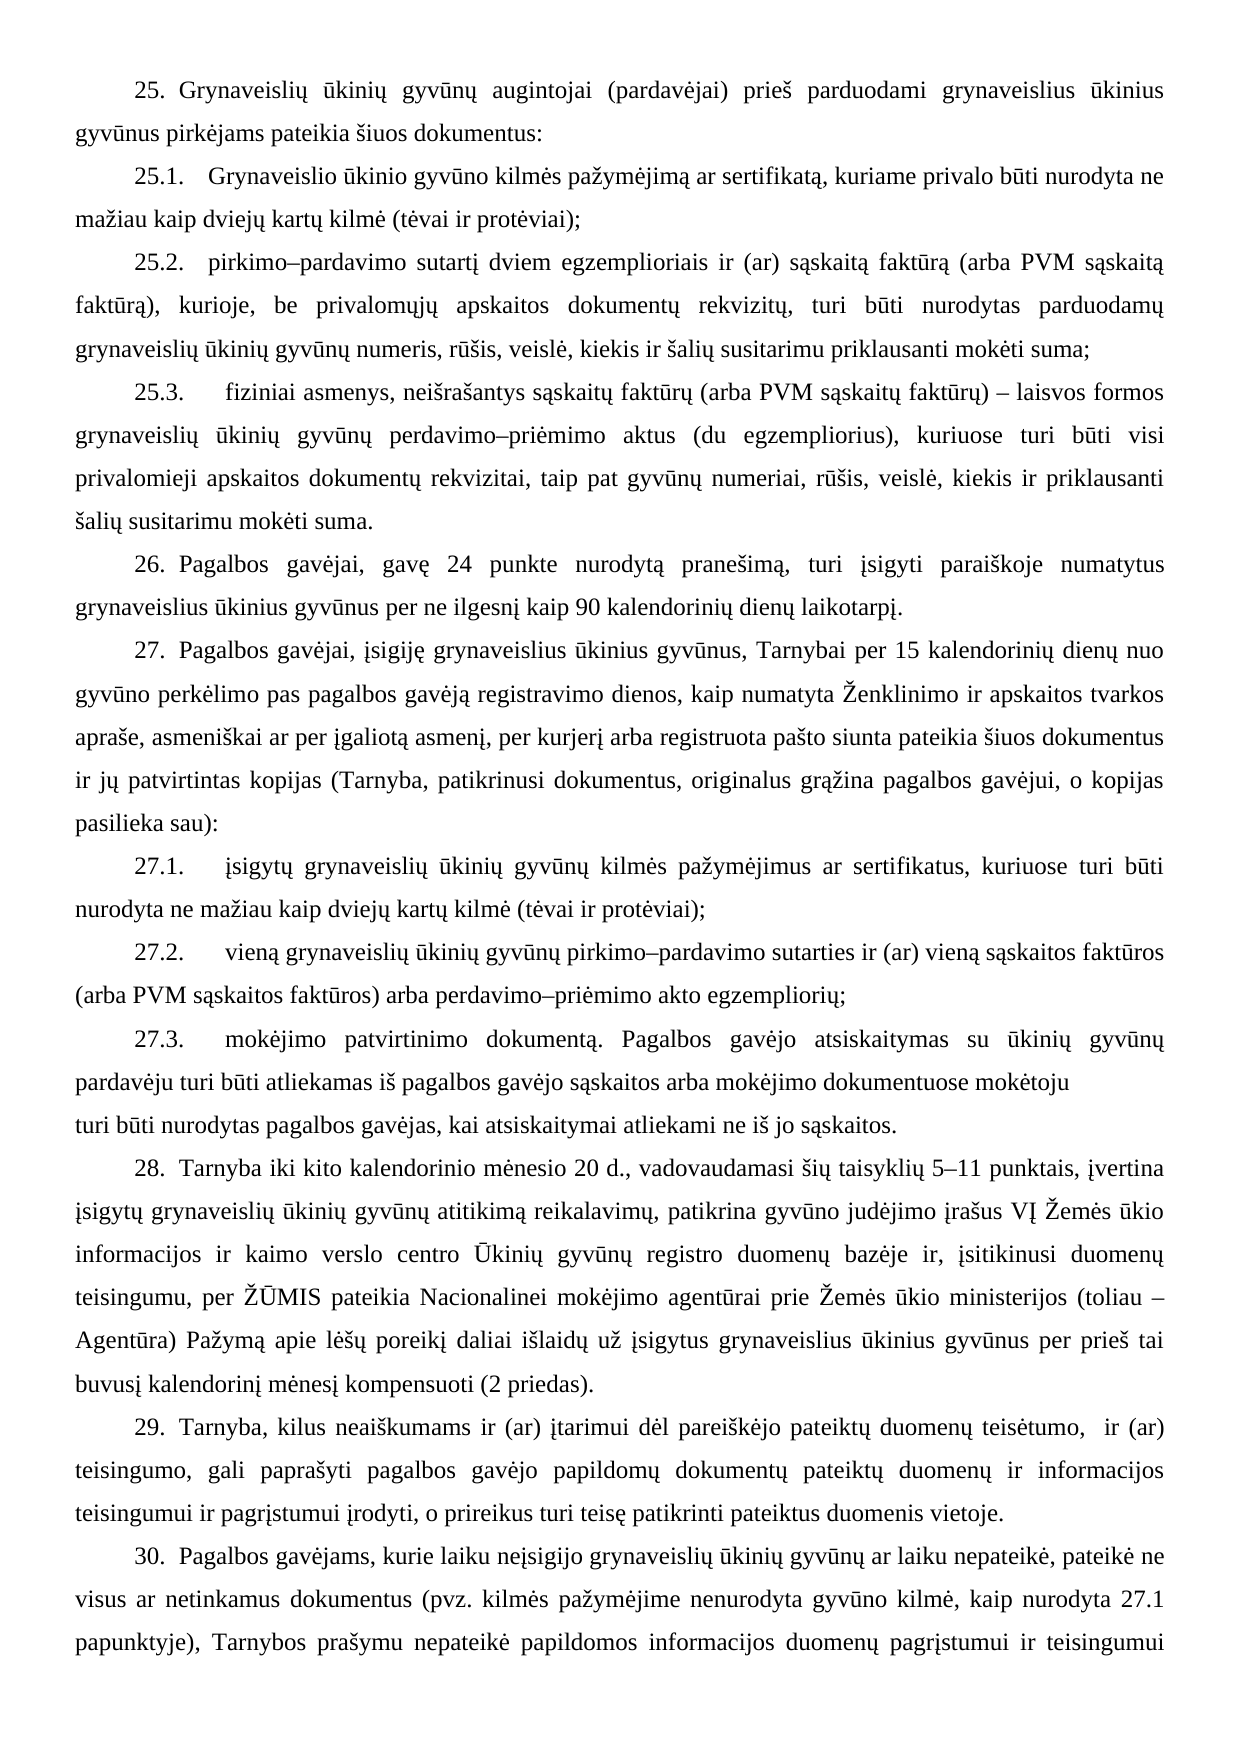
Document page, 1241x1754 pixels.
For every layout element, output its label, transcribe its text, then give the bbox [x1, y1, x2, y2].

text 26. Pagalbos gavėjai, gavę 24 punkte nurodytą pranešimą, turi įsigyti paraiškoje numatytus grynaveislius ūkinius gyvūnus per ne ilgesnį kaip 90 kalendorinių dienų laikotarpį. [75, 549, 1165, 621]
text 30. Pagalbos gavėjams, kurie laiku neįsigijo grynaveislių ūkinių gyvūnų ar laiku nepateikė, pateikė ne visus ar netinkamus dokumentus (pvz. kilmės pažymėjime nenurodyta gyvūno kilmė, kaip nurodyta 27.1 papunktyje), Tarnybos prašymu nepateikė papildomos informacijos duomenų pagrįstumui ir teisingumui [75, 1541, 1165, 1656]
text 28. Tarnyba iki kito kalendorinio mėnesio 20 d., vadovaudamasi šių taisyklių 5–11 punktais, įvertina įsigytų grynaveislių ūkinių gyvūnų atitikimą reikalavimų, patikrina gyvūno judėjimo įrašus VĮ Žemės ūkio informacijos ir kaimo verslo centro Ūkinių gyvūnų registro duomenų bazėje ir, įsitikinusi duomenų teisingumu, per ŽŪMIS pateikia Nacionalinei mokėjimo agentūrai prie Žemės ūkio ministerijos (toliau – Agentūra) Pažymą apie lėšų poreikį daliai išlaidų už įsigytus grynaveislius ūkinius gyvūnus per prieš tai buvusį kalendorinį mėnesį kompensuoti (2 priedas). [75, 1153, 1165, 1397]
text 27.2. vieną grynaveislių ūkinių gyvūnų pirkimo–pardavimo sutarties ir (ar) vieną sąskaitos faktūros (arba PVM sąskaitos faktūros) arba perdavimo–priėmimo akto egzempliorių; [75, 937, 1165, 1009]
text 29. Tarnyba, kilus neaiškumams ir (ar) įtarimui dėl pareiškėjo pateiktų duomenų teisėtumo, ir (ar) teisingumo, gali paprašyti pagalbos gavėjo papildomų dokumentų pateiktų duomenų ir informacijos teisingumui ir pagrįstumui įrodyti, o prireikus turi teisę patikrinti pateiktus duomenis vietoje. [75, 1412, 1165, 1527]
text 25.2. pirkimo–pardavimo sutartį dviem egzemplioriais ir (ar) sąskaitą faktūrą (arba PVM sąskaitą faktūrą), kurioje, be privalomųjų apskaitos dokumentų rekvizitų, turi būti nurodytas parduodamų grynaveislių ūkinių gyvūnų numeris, rūšis, veislė, kiekis ir šalių susitarimu priklausanti mokėti suma; [75, 247, 1165, 362]
text turi būti nurodytas pagalbos gavėjas, kai atsiskaitymai atliekami ne iš jo sąskaitos. [75, 1110, 1165, 1139]
text 25. Grynaveislių ūkinių gyvūnų augintojai (pardavėjai) prieš parduodami grynaveislius ūkinius gyvūnus pirkėjams pateikia šiuos dokumentus: [75, 75, 1165, 147]
text 25.3. fiziniai asmenys, neišrašantys sąskaitų faktūrų (arba PVM sąskaitų faktūrų) – laisvos formos grynaveislių ūkinių gyvūnų perdavimo–priėmimo aktus (du egzempliorius), kuriuose turi būti visi privalomieji apskaitos dokumentų rekvizitai, taip pat gyvūnų numeriai, rūšis, veislė, kiekis ir priklausanti šalių susitarimu mokėti suma. [75, 377, 1165, 535]
text 27.1. įsigytų grynaveislių ūkinių gyvūnų kilmės pažymėjimus ar sertifikatus, kuriuose turi būti nurodyta ne mažiau kaip dviejų kartų kilmė (tėvai ir protėviai); [75, 851, 1165, 923]
text 25.1. Grynaveislio ūkinio gyvūno kilmės pažymėjimą ar sertifikatą, kuriame privalo būti nurodyta ne mažiau kaip dviejų kartų kilmė (tėvai ir protėviai); [75, 161, 1165, 233]
text 27. Pagalbos gavėjai, įsigiję grynaveislius ūkinius gyvūnus, Tarnybai per 15 kalendorinių dienų nuo gyvūno perkėlimo pas pagalbos gavėją registravimo dienos, kaip numatyta Ženklinimo ir apskaitos tvarkos apraše, asmeniškai ar per įgaliotą asmenį, per kurjerį arba registruota pašto siunta pateikia šiuos dokumentus ir jų patvirtintas kopijas (Tarnyba, patikrinusi dokumentus, originalus grąžina pagalbos gavėjui, o kopijas pasilieka sau): [75, 636, 1165, 837]
text 27.3. mokėjimo patvirtinimo dokumentą. Pagalbos gavėjo atsiskaitymas su ūkinių gyvūnų pardavėju turi būti atliekamas iš pagalbos gavėjo sąskaitos arba mokėjimo dokumentuose mokėtoju [75, 1024, 1165, 1096]
